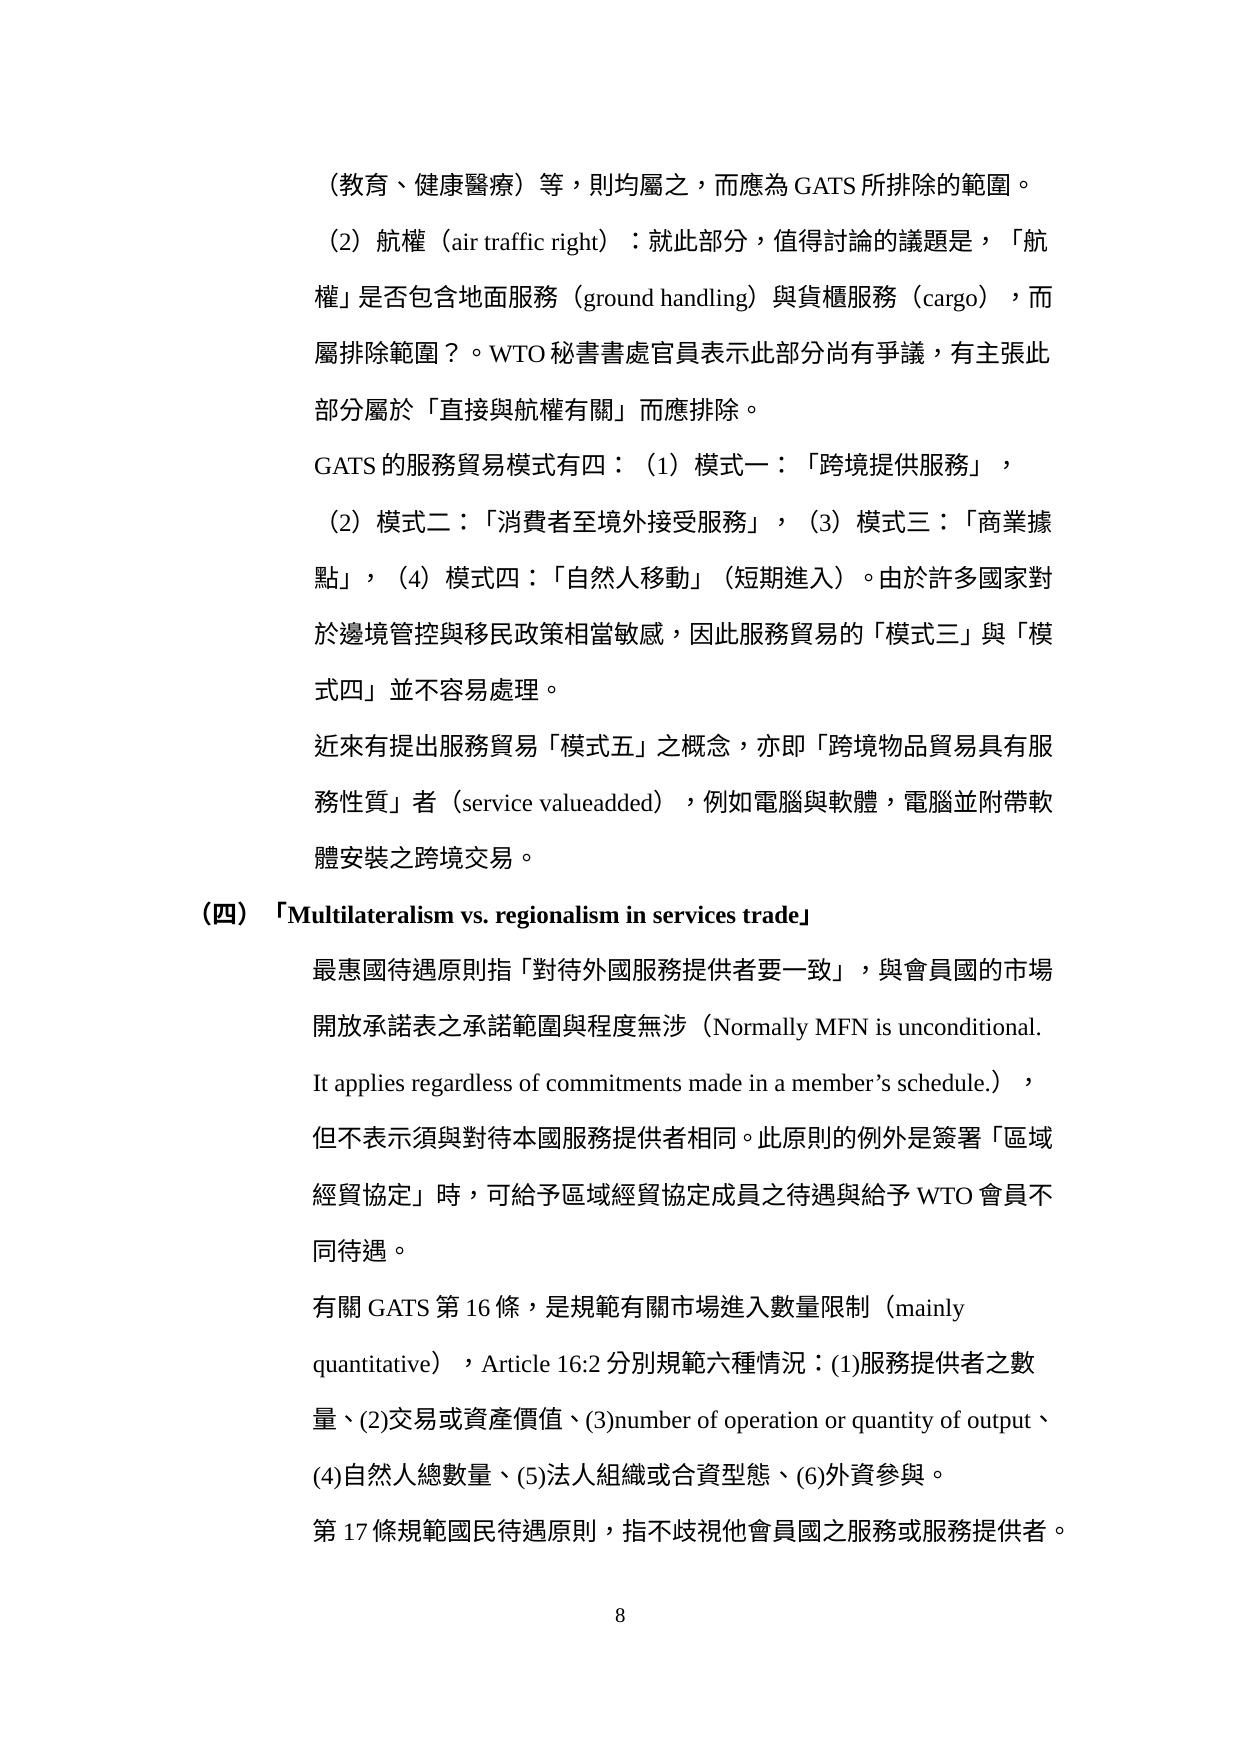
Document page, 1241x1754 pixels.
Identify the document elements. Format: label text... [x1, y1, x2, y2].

text GATS的服務貿易模式有四：（1）模式一：「跨境提供服務」，（2）模式二：「消費者至境外接受服務」，（3）模式三：「商業據點」，（4）模式四：「自然人移動」（短期進入）。由於許多國家對於邊境管控與移民政策相當敏感，因此服務貿易的「模式三」與「模式四」並不容易處理。 [314, 445, 1053, 708]
text 有關GATS第16條，是規範有關市場進入數量限制（mainly quantitative），Article 16:2分別規範六種情況：(1)服務提供者之數量、(2)交易或資產價值、(3)number of operation or quantity of output、(4)自然人總數量、(5)法人組織或合資型態、(6)外資參與。 [313, 1286, 1053, 1493]
subtitle （四）「Multilateralism vs. regionalism in services trade」 [187, 894, 1053, 931]
text （教育、健康醫療）等，則均屬之，而應為GATS所排除的範圍。（2）航權（air traffic right）：就此部分，值得討論的議題是，「航權」是否包含地面服務（ground handling）與貨櫃服務（cargo），而屬排除範圍？。WTO秘書書處官員表示此部分尚有爭議，有主張此部分屬於「直接與航權有關」而應排除。 [314, 164, 1053, 427]
text 第17條規範國民待遇原則，指不歧視他會員國之服務或服務提供者。第 17.1條不低於相類服務或服務提供者：法律規定可能沒有明顯違反國民待遇，比如說法規尚看不出來對待本國業者與外國業者之差別，然而實務運作上如果有歧視差異，仍屬國民待遇之違反。 [313, 1511, 1053, 1548]
text 近來有提出服務貿易「模式五」之概念，亦即「跨境物品貿易具有服務性質」者（service valueadded），例如電腦與軟體，電腦並附帶軟體安裝之跨境交易。 [314, 726, 1053, 876]
text 最惠國待遇原則指「對待外國服務提供者要一致」，與會員國的市場開放承諾表之承諾範圍與程度無涉（Normally MFN is unconditional. It applies regardless of commitments made in a member’s schedule.），但不表示須與對待本國服務提供者相同。此原則的例外是簽署「區域經貿協定」時，可給予區域經貿協定成員之待遇與給予WTO會員不同待遇。 [313, 949, 1053, 1268]
